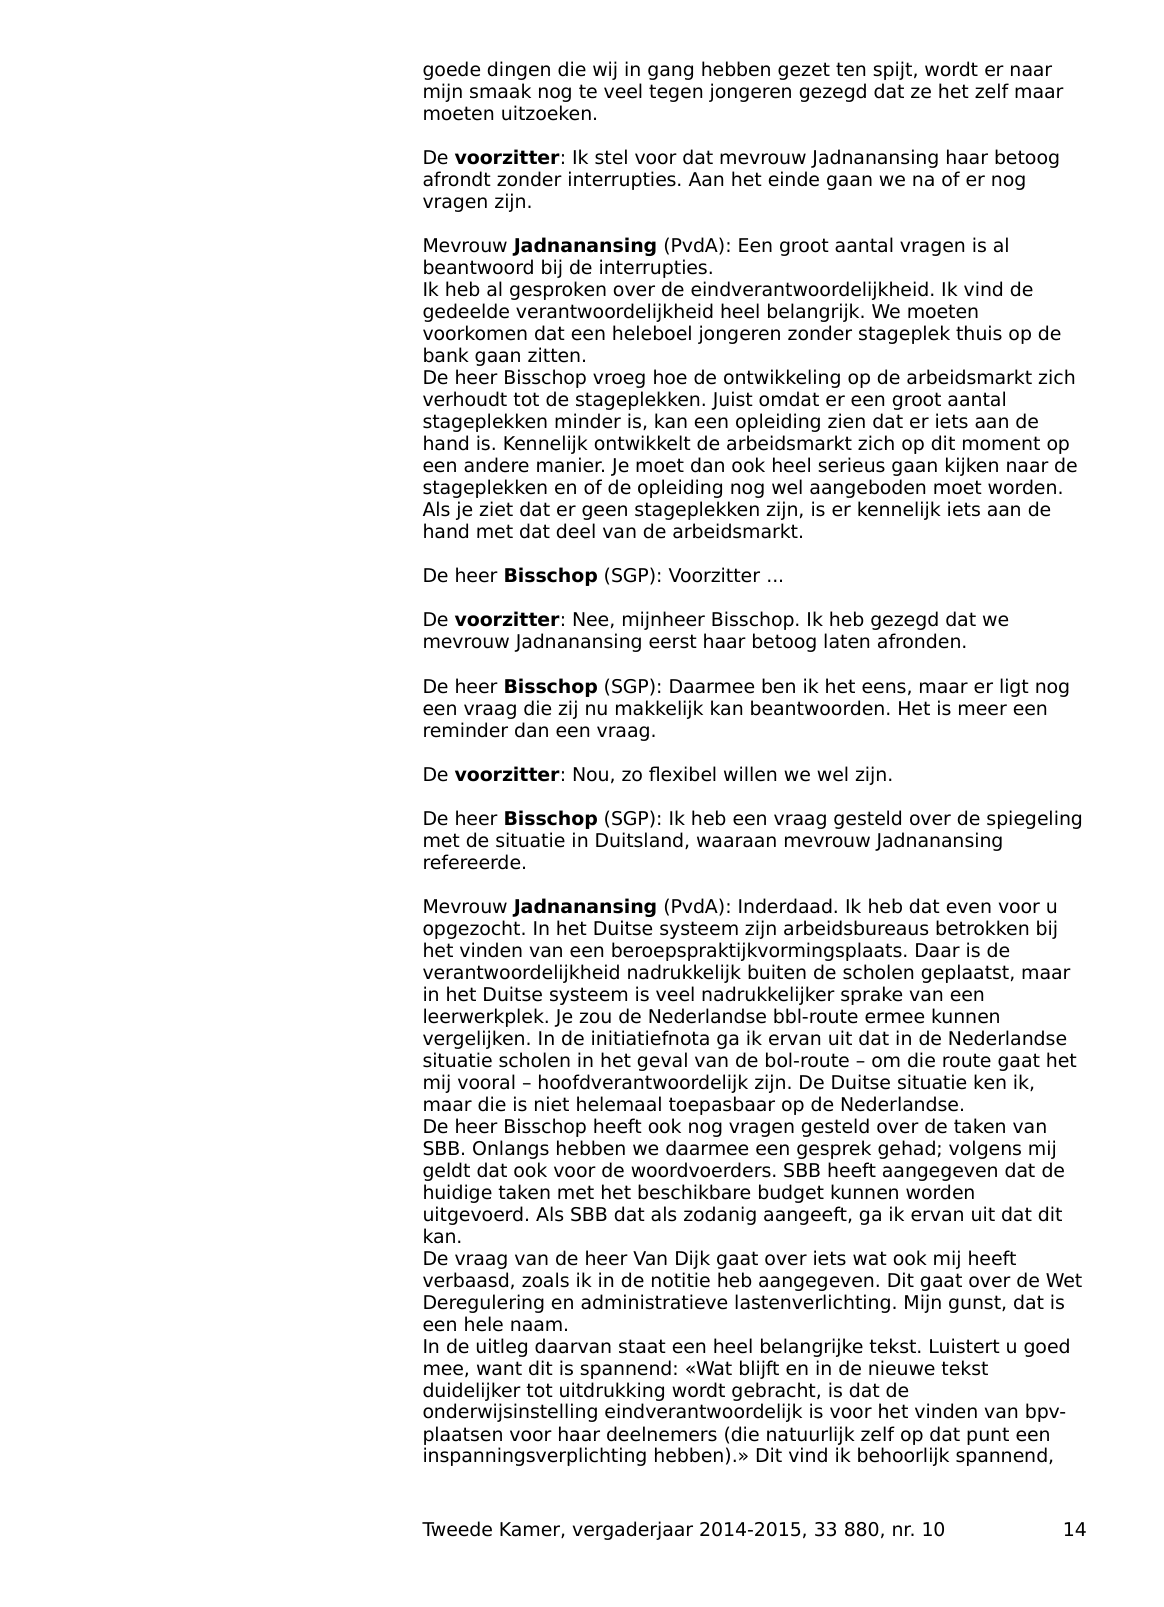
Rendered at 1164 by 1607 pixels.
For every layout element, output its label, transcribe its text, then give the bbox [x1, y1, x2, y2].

text goede dingen die wij in gang hebben gezet ten spijt, wordt er naar mijn smaak nog te veel tegen jongeren gezegd dat ze het zelf maar moeten uitzoeken. [422, 59, 1087, 125]
text De heer Bisschop (SGP): Daarmee ben ik het eens, maar er ligt nog een vraag die zij nu makkelijk kan beantwoorden. Het is meer een reminder dan een vraag. [422, 676, 1087, 741]
text De voorzitter: Ik stel voor dat mevrouw Jadnanansing haar betoog afrondt zonder interrupties. Aan het einde gaan we na of er nog vragen zijn. [422, 147, 1087, 213]
text In de uitleg daarvan staat een heel belangrijke tekst. Luistert u goed mee, want dit is spannend: «Wat blijft en in de nieuwe tekst duidelijker tot uitdrukking wordt gebracht, is dat de onderwijsinstelling eindverantwoordelijk is voor het vinden van bpv-plaatsen voor haar deelnemers (die natuurlijk zelf op dat punt een inspanningsverplichting hebben).» Dit vind ik behoorlijk spannend, [422, 1336, 1087, 1467]
text De heer Bisschop (SGP): Ik heb een vraag gesteld over de spiegeling met de situatie in Duitsland, waaraan mevrouw Jadnanansing refereerde. [422, 808, 1087, 874]
text De heer Bisschop (SGP): Voorzitter ... [422, 565, 1087, 587]
text Mevrouw Jadnanansing (PvdA): Een groot aantal vragen is al beantwoord bij de interrupties. [422, 235, 1087, 279]
text Ik heb al gesproken over de eindverantwoordelijkheid. Ik vind de gedeelde verantwoordelijkheid heel belangrijk. We moeten voorkomen dat een heleboel jongeren zonder stageplek thuis op de bank gaan zitten. [422, 279, 1087, 367]
text De heer Bisschop vroeg hoe de ontwikkeling op de arbeidsmarkt zich verhoudt tot de stageplekken. Juist omdat er een groot aantal stageplekken minder is, kan een opleiding zien dat er iets aan de hand is. Kennelijk ontwikkelt de arbeidsmarkt zich op dit moment op een andere manier. Je moet dan ook heel serieus gaan kijken naar de stageplekken en of de opleiding nog wel aangeboden moet worden. Als je ziet dat er geen stageplekken zijn, is er kennelijk iets aan de hand met dat deel van de arbeidsmarkt. [422, 367, 1087, 543]
text De voorzitter: Nee, mijnheer Bisschop. Ik heb gezegd dat we mevrouw Jadnanansing eerst haar betoog laten afronden. [422, 609, 1087, 653]
text De heer Bisschop heeft ook nog vragen gesteld over de taken van SBB. Onlangs hebben we daarmee een gesprek gehad; volgens mij geldt dat ook voor de woordvoerders. SBB heeft aangegeven dat de huidige taken met het beschikbare budget kunnen worden uitgevoerd. Als SBB dat als zodanig aangeeft, ga ik ervan uit dat dit kan. [422, 1116, 1087, 1248]
text De vraag van de heer Van Dijk gaat over iets wat ook mij heeft verbaasd, zoals ik in de notitie heb aangegeven. Dit gaat over de Wet Deregulering en administratieve lastenverlichting. Mijn gunst, dat is een hele naam. [422, 1248, 1087, 1336]
text Mevrouw Jadnanansing (PvdA): Inderdaad. Ik heb dat even voor u opgezocht. In het Duitse systeem zijn arbeidsbureaus betrokken bij het vinden van een beroepspraktijkvormingsplaats. Daar is de verantwoordelijkheid nadrukkelijk buiten de scholen geplaatst, maar in het Duitse systeem is veel nadrukkelijker sprake van een leerwerkplek. Je zou de Nederlandse bbl-route ermee kunnen vergelijken. In de initiatiefnota ga ik ervan uit dat in de Nederlandse situatie scholen in het geval van de bol-route – om die route gaat het mij vooral – hoofdverantwoordelijk zijn. De Duitse situatie ken ik, maar die is niet helemaal toepasbaar op de Nederlandse. [422, 896, 1087, 1116]
text De voorzitter: Nou, zo flexibel willen we wel zijn. [422, 764, 1087, 786]
